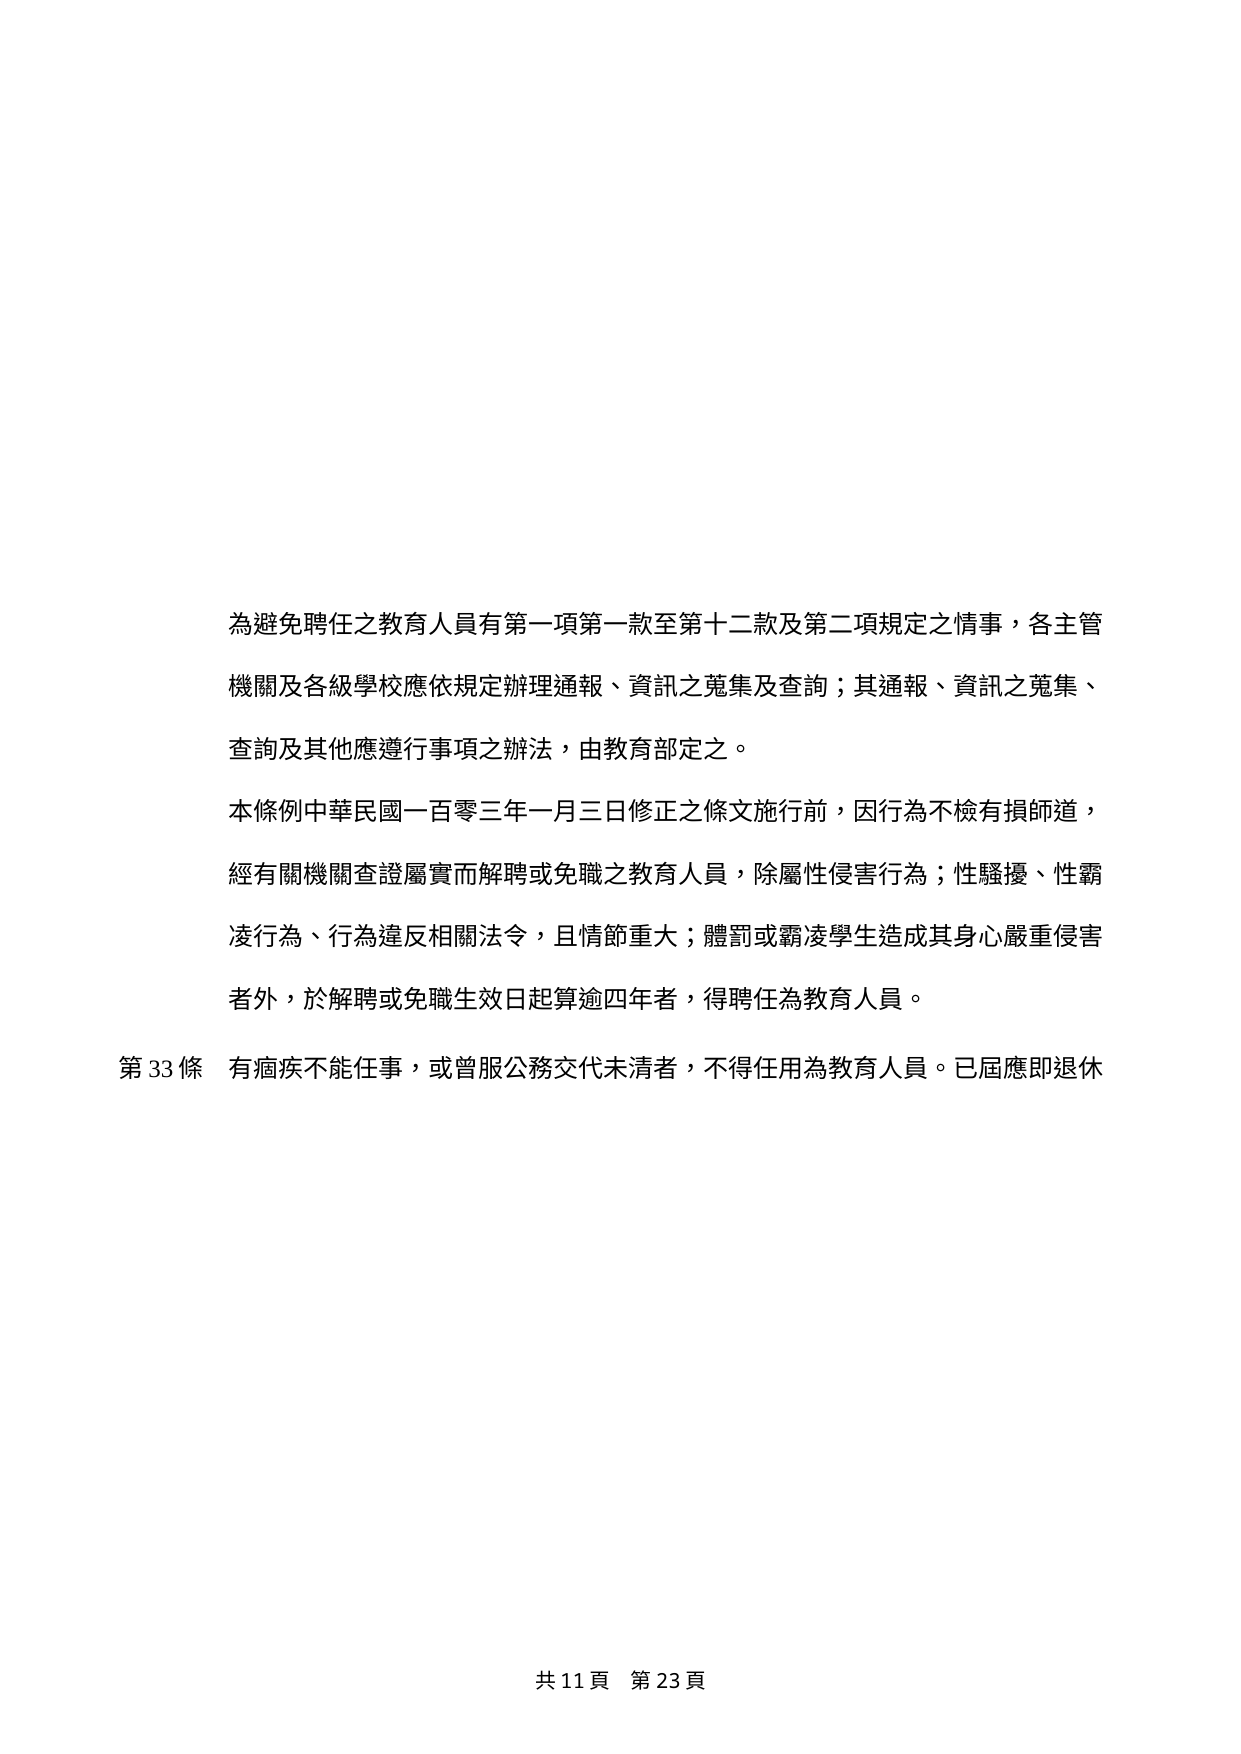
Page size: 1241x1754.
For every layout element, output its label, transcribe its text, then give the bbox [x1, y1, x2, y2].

text 為避免聘任之教育人員有第一項第一款至第十二款及第二項規定之情事，各主管機關及各級學校應依規定辦理通報、資訊之蒐集及查詢；其通報、資訊之蒐集、查詢及其他應遵行事項之辦法，由教育部定之。 [229, 581, 1122, 768]
text 第33條 有痼疾不能任事，或曾服公務交代未清者，不得任用為教育人員。已屆應即退休 [118, 1025, 1122, 1087]
text 本條例中華民國一百零三年一月三日修正之條文施行前，因行為不檢有損師道，經有關機關查證屬實而解聘或免職之教育人員，除屬性侵害行為；性騷擾、性霸凌行為、行為違反相關法令，且情節重大；體罰或霸凌學生造成其身心嚴重侵害者外，於解聘或免職生效日起算逾四年者，得聘任為教育人員。 [229, 768, 1122, 1018]
